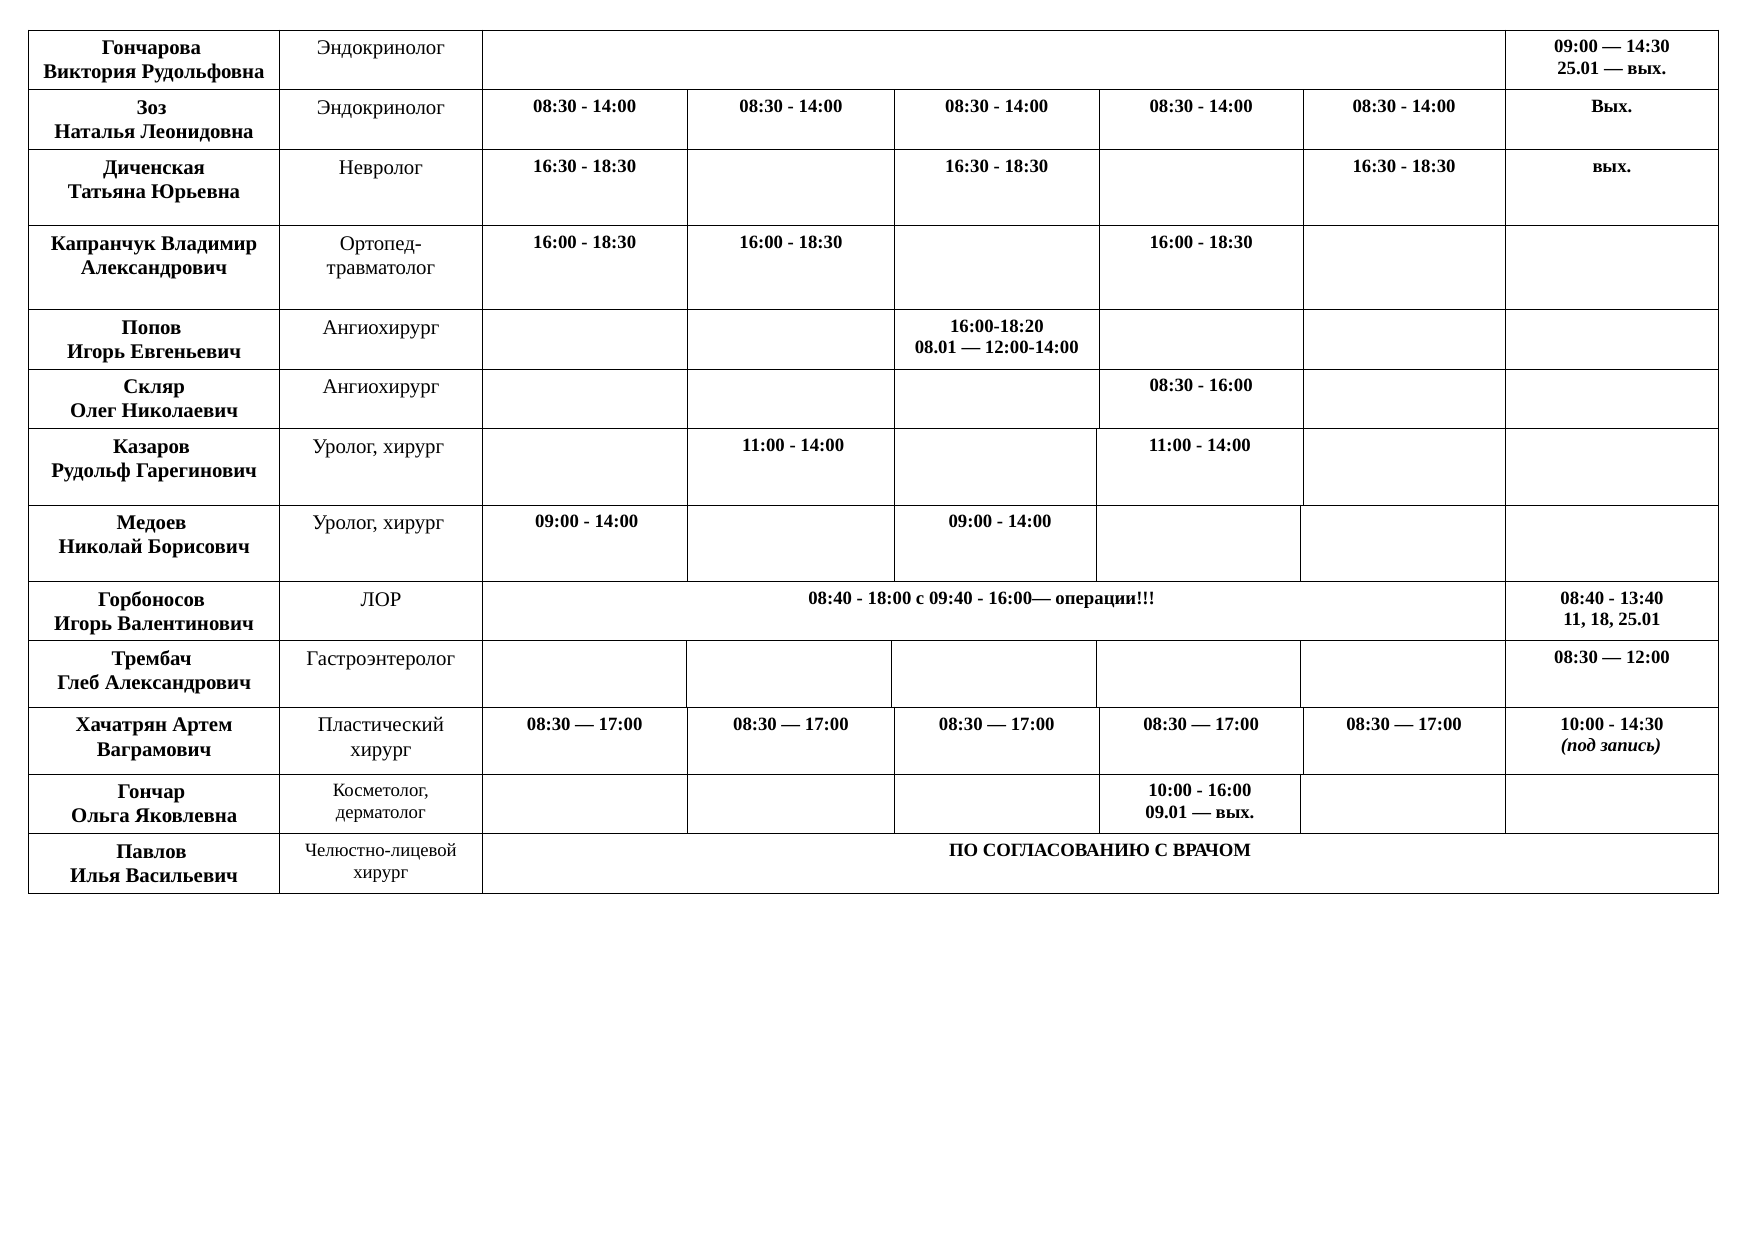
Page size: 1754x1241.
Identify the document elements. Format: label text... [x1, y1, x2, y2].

table_cell 09:00 - 14:00 [895, 506, 1096, 581]
table_cell Попов Игорь Евгеньевич [29, 310, 279, 368]
table_cell Челюстно-лицевой хирург [280, 834, 482, 893]
table_cell [688, 775, 894, 833]
table_cell [483, 370, 687, 428]
table_cell [1100, 150, 1303, 225]
table_cell Ангиохирург [280, 370, 482, 428]
table_cell 16:30 - 18:30 [895, 150, 1099, 225]
table_cell [1304, 370, 1505, 428]
table_cell Горбоносов Игорь Валентинович [29, 582, 279, 640]
table_cell Зоз Наталья Леонидовна [29, 90, 279, 149]
table_cell Павлов Илья Васильевич [29, 834, 279, 893]
table_cell [1506, 506, 1718, 581]
table_cell ЛОР [280, 582, 482, 640]
table_cell 08:30 - 14:00 [895, 90, 1099, 149]
table_cell Гончар Ольга Яковлевна [29, 775, 279, 833]
table_cell 08:30 - 16:00 [1100, 370, 1303, 428]
table_cell Ангиохирург [280, 310, 482, 368]
table_cell 11:00 - 14:00 [688, 429, 894, 504]
table_cell Казаров Рудольф Гарегинович [29, 429, 279, 504]
table_cell Невролог [280, 150, 482, 225]
table_cell [483, 310, 687, 368]
table_cell 16:00-18:20 08.01 — 12:00-14:00 [895, 310, 1099, 368]
table_cell 08:30 - 14:00 [688, 90, 894, 149]
table_cell [1301, 641, 1505, 707]
table_cell 10:00 - 16:00 09.01 — вых. [1100, 775, 1300, 833]
table_cell Диченская Татьяна Юрьевна [29, 150, 279, 225]
table_cell 08:30 — 17:00 [1100, 708, 1303, 773]
table_cell [1506, 775, 1718, 833]
table_cell 08:30 — 17:00 [688, 708, 894, 773]
table_cell Капранчук Владимир Александрович [29, 226, 279, 309]
table_cell Гастроэнтеролог [280, 641, 482, 707]
table_cell 09:00 — 14:30 25.01 — вых. [1506, 31, 1718, 89]
table_cell 16:00 - 18:30 [688, 226, 894, 309]
table_cell [687, 641, 891, 707]
table_cell Эндокринолог [280, 90, 482, 149]
table_cell 08:30 — 17:00 [895, 708, 1099, 773]
table_cell Трембач Глеб Александрович [29, 641, 279, 707]
table_cell [688, 310, 894, 368]
table_cell [895, 429, 1096, 504]
table_cell Хачатрян Артем Ваграмович [29, 708, 279, 773]
table_cell 08:30 - 14:00 [1100, 90, 1303, 149]
table_cell 16:00 - 18:30 [1100, 226, 1303, 309]
table_cell [1301, 775, 1505, 833]
table_cell Косметолог, дерматолог [280, 775, 482, 833]
table_cell 08:30 — 17:00 [1304, 708, 1505, 773]
table_cell 16:30 - 18:30 [483, 150, 687, 225]
table_cell вых. [1506, 150, 1718, 225]
table_cell [483, 429, 687, 504]
table_cell [688, 506, 894, 581]
table_cell Гончарова Виктория Рудольфовна [29, 31, 279, 89]
table_cell Медоев Николай Борисович [29, 506, 279, 581]
table_cell 08:30 - 14:00 [1304, 90, 1505, 149]
table_cell [1506, 226, 1718, 309]
table_cell [483, 775, 687, 833]
table_cell Ортопед-травматолог [280, 226, 482, 309]
table_cell [1304, 310, 1505, 368]
table_cell [1097, 506, 1300, 581]
table_cell Пластический хирург [280, 708, 482, 773]
table_cell [892, 641, 1096, 707]
table_cell [1097, 641, 1300, 707]
table_cell 11:00 - 14:00 [1097, 429, 1303, 504]
table_cell [1506, 429, 1718, 504]
table_cell [483, 31, 1505, 89]
table_cell [1100, 310, 1303, 368]
table_cell [1506, 370, 1718, 428]
table_cell [1301, 506, 1505, 581]
table_cell 08:30 — 17:00 [483, 708, 687, 773]
table_cell 08:30 - 14:00 [483, 90, 687, 149]
table_cell ПО СОГЛАСОВАНИЮ С ВРАЧОМ [483, 834, 1718, 893]
table_cell [1506, 310, 1718, 368]
table_cell 16:00 - 18:30 [483, 226, 687, 309]
table_cell [1304, 226, 1505, 309]
table_cell 08:30 — 12:00 [1506, 641, 1718, 707]
table_cell Уролог, хирург [280, 429, 482, 504]
table_cell Эндокринолог [280, 31, 482, 89]
table_cell Вых. [1506, 90, 1718, 149]
table_cell [895, 226, 1099, 309]
table_cell [895, 775, 1099, 833]
table_cell 16:30 - 18:30 [1304, 150, 1505, 225]
table_cell 08:40 - 13:40 11, 18, 25.01 [1506, 582, 1718, 640]
table_cell [688, 370, 894, 428]
table_cell 08:40 - 18:00 с 09:40 - 16:00— операции!!! [483, 582, 1505, 640]
table_cell Скляр Олег Николаевич [29, 370, 279, 428]
table_cell [688, 150, 894, 225]
table_cell 10:00 - 14:30 (под запись) [1506, 708, 1718, 773]
table_cell [1304, 429, 1505, 504]
table_cell 09:00 - 14:00 [483, 506, 687, 581]
table_cell [895, 370, 1099, 428]
table_cell [483, 641, 686, 707]
table_cell Уролог, хирург [280, 506, 482, 581]
